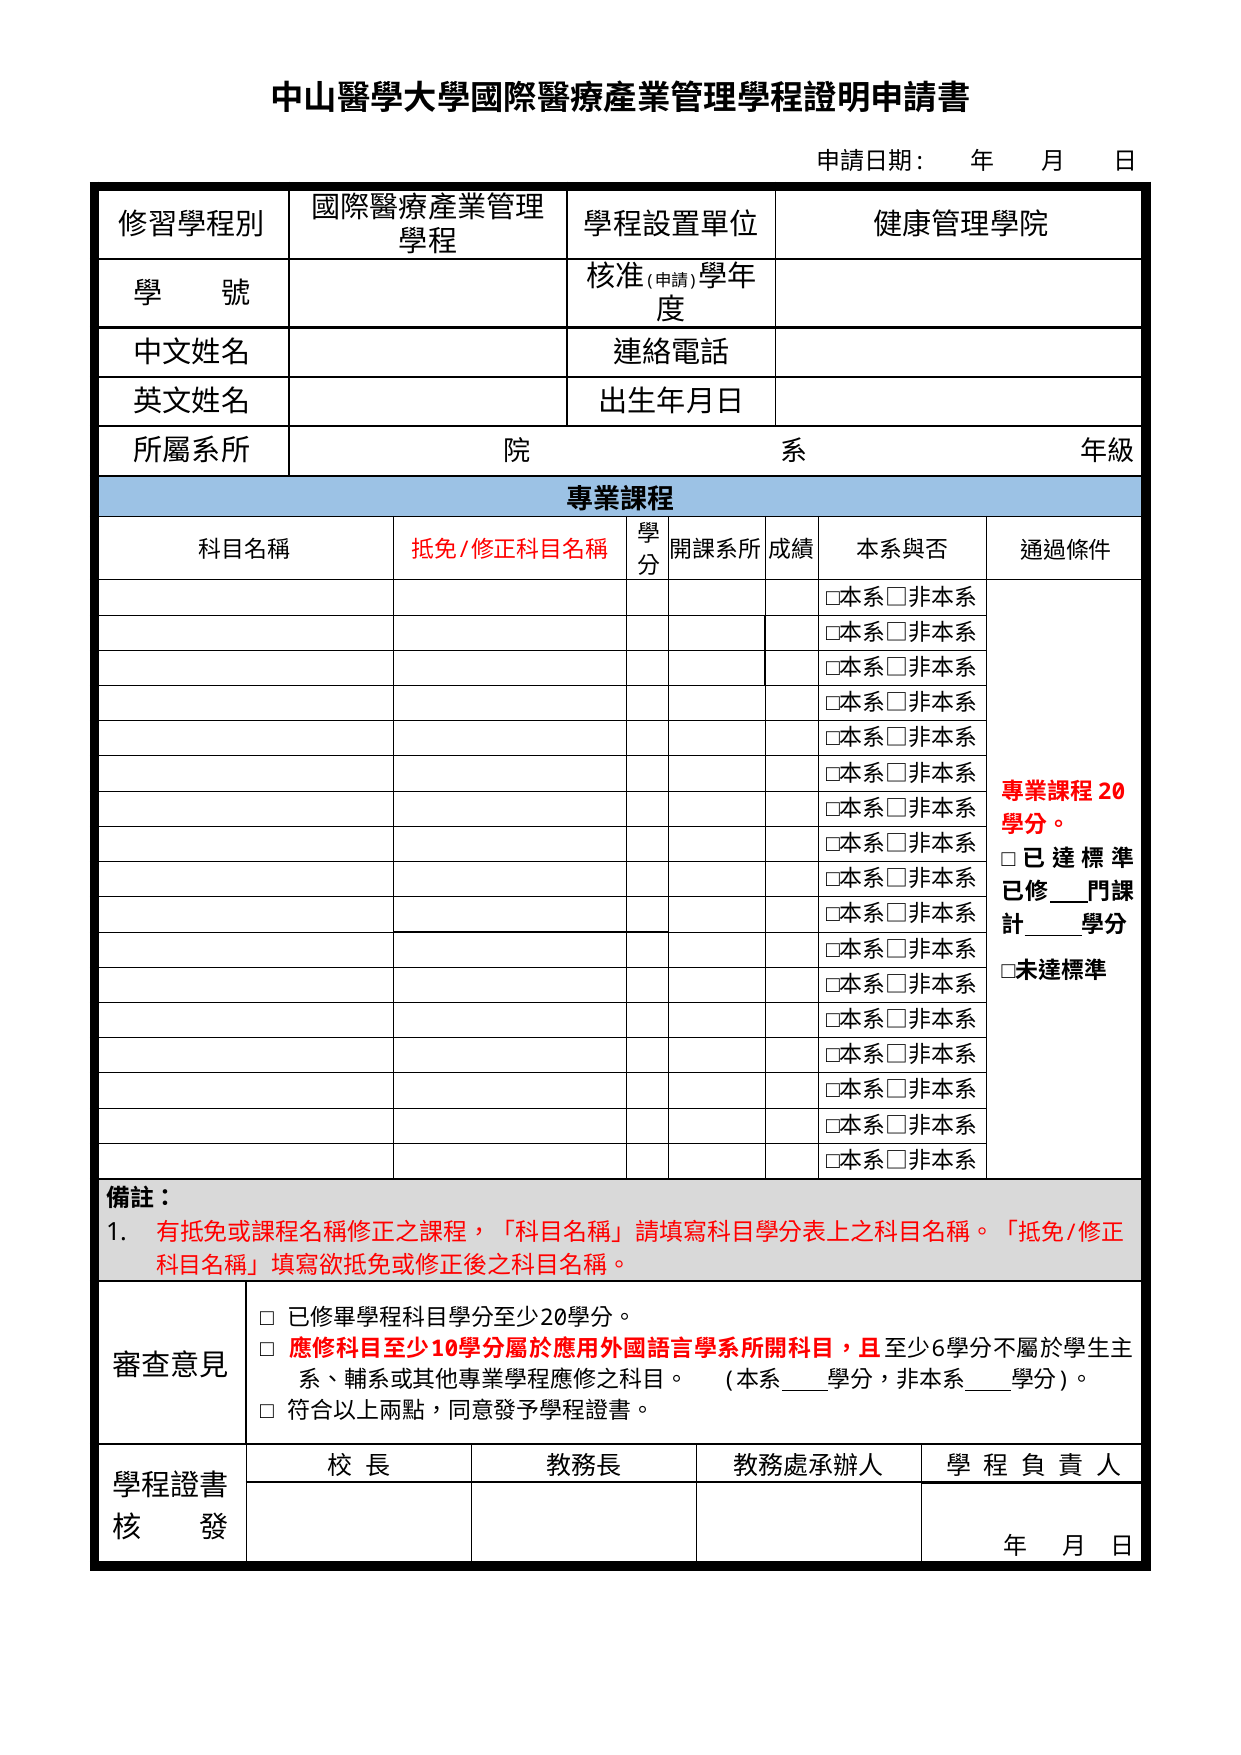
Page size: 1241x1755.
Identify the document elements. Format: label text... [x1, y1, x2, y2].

table_cell [290, 260, 566, 326]
table_cell [627, 616, 668, 650]
table_cell [627, 756, 668, 791]
table_cell [766, 686, 818, 720]
table_cell [99, 792, 393, 826]
table_cell [669, 968, 765, 1002]
table_cell 英文姓名 [99, 378, 288, 425]
table_cell [669, 897, 765, 931]
table_cell [766, 897, 818, 931]
table_cell [766, 651, 818, 685]
table_cell [394, 651, 626, 685]
table_cell [394, 862, 626, 896]
table_cell □本系□非本系 [819, 721, 986, 755]
table_cell [394, 897, 626, 931]
table_cell 教務處承辦人 [697, 1445, 921, 1481]
table_cell [766, 827, 818, 861]
table_cell [627, 897, 668, 931]
table_cell [394, 792, 626, 826]
table_cell [766, 1109, 818, 1143]
table_cell □ 已修畢學程科目學分至少20學分。 □ 應修科目至少10學分屬於應用外國語言學系所開科目，且至少6學分不屬於學生主系、輔系或其他專業學程應修之科目。 (本系 學分，非本系 學分)。 □ 符合以上兩點，同意發予學程證書。 [247, 1282, 1141, 1443]
table_cell [766, 756, 818, 791]
table_cell [669, 792, 765, 826]
table_cell [99, 721, 393, 755]
table_cell [766, 580, 818, 614]
table_header 國際醫療產業管理學程 [290, 191, 566, 258]
table_cell [766, 721, 818, 755]
table_cell [290, 329, 566, 376]
table_cell [99, 933, 393, 967]
table_cell □本系□非本系 [819, 862, 986, 896]
table_cell 成績 [766, 517, 818, 579]
table_cell [627, 1073, 668, 1107]
table_cell [394, 1144, 626, 1178]
table_cell [627, 721, 668, 755]
table_cell □本系□非本系 [819, 1144, 986, 1178]
table_cell 學分 [627, 517, 668, 579]
table_cell [766, 862, 818, 896]
table_cell [669, 721, 765, 755]
table_cell [627, 862, 668, 896]
table_cell [669, 1003, 765, 1037]
table_cell [99, 862, 393, 896]
table_cell [669, 1073, 765, 1107]
table_cell 年 月 日 [922, 1484, 1141, 1561]
table_cell [669, 933, 765, 967]
table_cell [776, 378, 1141, 425]
table_cell 年級 [819, 427, 1141, 474]
table_cell 連絡電話 [568, 329, 775, 376]
table_cell [627, 1109, 668, 1143]
table_cell 教務長 [472, 1445, 696, 1481]
table_cell 校 長 [247, 1445, 471, 1481]
table_cell [627, 651, 668, 685]
table_cell [776, 260, 1141, 326]
table_cell [99, 580, 393, 614]
table_cell [766, 1003, 818, 1037]
table_cell [766, 1073, 818, 1107]
table_cell [99, 827, 393, 861]
table_cell [627, 968, 668, 1002]
table_cell [766, 616, 818, 650]
table_cell 通過條件 [987, 517, 1141, 579]
table_cell [394, 686, 626, 720]
table_cell [627, 580, 668, 614]
table_cell [99, 616, 393, 650]
text 申請日期: 年 月 日 [58, 119, 1137, 182]
table_cell [766, 933, 818, 967]
table_cell [99, 897, 393, 931]
table_cell [766, 968, 818, 1002]
table_cell 開課系所 [669, 517, 765, 579]
table_cell [394, 1109, 626, 1143]
table_cell [776, 329, 1141, 376]
table_cell 中文姓名 [99, 329, 288, 376]
table_cell [99, 651, 393, 685]
table_cell [766, 1038, 818, 1072]
table_cell □本系□非本系 [819, 968, 986, 1002]
table_cell 核准(申請)學年度 [568, 260, 775, 326]
table_header 健康管理學院 [776, 191, 1141, 258]
table_cell [627, 1144, 668, 1178]
table_cell [99, 1109, 393, 1143]
table_cell [394, 1038, 626, 1072]
table_cell [247, 1483, 471, 1561]
table_cell [669, 686, 765, 720]
table_cell [99, 1144, 393, 1178]
table_cell 專業課程 [99, 477, 1141, 516]
table_cell □本系□非本系 [819, 580, 986, 614]
table_cell [627, 933, 668, 967]
table_cell [394, 616, 626, 650]
table_cell [394, 1003, 626, 1037]
table_cell [99, 1038, 393, 1072]
table_cell [669, 1038, 765, 1072]
table_cell [99, 1073, 393, 1107]
table_cell [394, 827, 626, 861]
table_cell [99, 686, 393, 720]
table_cell 學 號 [99, 260, 288, 326]
table_cell □本系□非本系 [819, 827, 986, 861]
table_cell [99, 968, 393, 1002]
table_cell 科目名稱 [99, 517, 393, 579]
table_cell [290, 378, 566, 425]
table_cell □本系□非本系 [819, 933, 986, 967]
table_cell [669, 1109, 765, 1143]
table_cell 學程證書核 發 [99, 1445, 246, 1561]
table_cell 專業課程20學分。 □已達標準 已修 門課 計 學分 □未達標準 [987, 580, 1141, 1178]
table_cell 審查意見 [99, 1282, 245, 1443]
table_cell 抵免/修正科目名稱 [394, 517, 626, 579]
table_cell [394, 756, 626, 791]
table_cell □本系□非本系 [819, 756, 986, 791]
table_cell [99, 756, 393, 791]
table_cell □本系□非本系 [819, 651, 986, 685]
table_cell 院 [290, 427, 542, 474]
table_cell □本系□非本系 [819, 1003, 986, 1037]
table_cell [627, 686, 668, 720]
table_cell □本系□非本系 [819, 616, 986, 650]
table_cell [697, 1483, 921, 1561]
table_cell [669, 756, 765, 791]
text 中山醫學大學國際醫療產業管理學程證明申請書 [94, 71, 1146, 119]
table_cell [627, 792, 668, 826]
table_cell [669, 1144, 765, 1178]
table_cell 本系與否 [819, 517, 986, 579]
table_cell [394, 968, 626, 1002]
table_cell □本系□非本系 [819, 1109, 986, 1143]
table_cell 系 [542, 427, 818, 474]
table_header 修習學程別 [99, 191, 288, 258]
table_cell [394, 580, 626, 614]
table_cell [669, 862, 765, 896]
table_cell □本系□非本系 [819, 686, 986, 720]
table_cell [669, 651, 764, 685]
table_cell □本系□非本系 [819, 897, 986, 931]
table_cell [472, 1483, 696, 1561]
table_cell 備註： 有抵免或課程名稱修正之課程，「科目名稱」請填寫科目學分表上之科目名稱。「抵免/修正科目名稱」填寫欲抵免或修正後之科目名稱。 [99, 1180, 1141, 1280]
table_cell 所屬系所 [99, 427, 288, 474]
table_cell □本系□非本系 [819, 1073, 986, 1107]
table_cell [766, 1144, 818, 1178]
table_cell [627, 1003, 668, 1037]
table_cell 出生年月日 [568, 378, 775, 425]
table_cell [669, 580, 765, 614]
table_cell □本系□非本系 [819, 792, 986, 826]
table_cell [394, 1073, 626, 1107]
table_cell [99, 1003, 393, 1037]
table_cell [394, 721, 626, 755]
table_cell [394, 933, 626, 967]
table_cell 學 程 負 責 人 [922, 1445, 1141, 1481]
table_cell [669, 616, 764, 650]
table_header 學程設置單位 [568, 191, 775, 258]
table_cell [669, 827, 765, 861]
table_cell [627, 827, 668, 861]
table_cell □本系□非本系 [819, 1038, 986, 1072]
table_cell [627, 1038, 668, 1072]
table_cell [766, 792, 818, 826]
